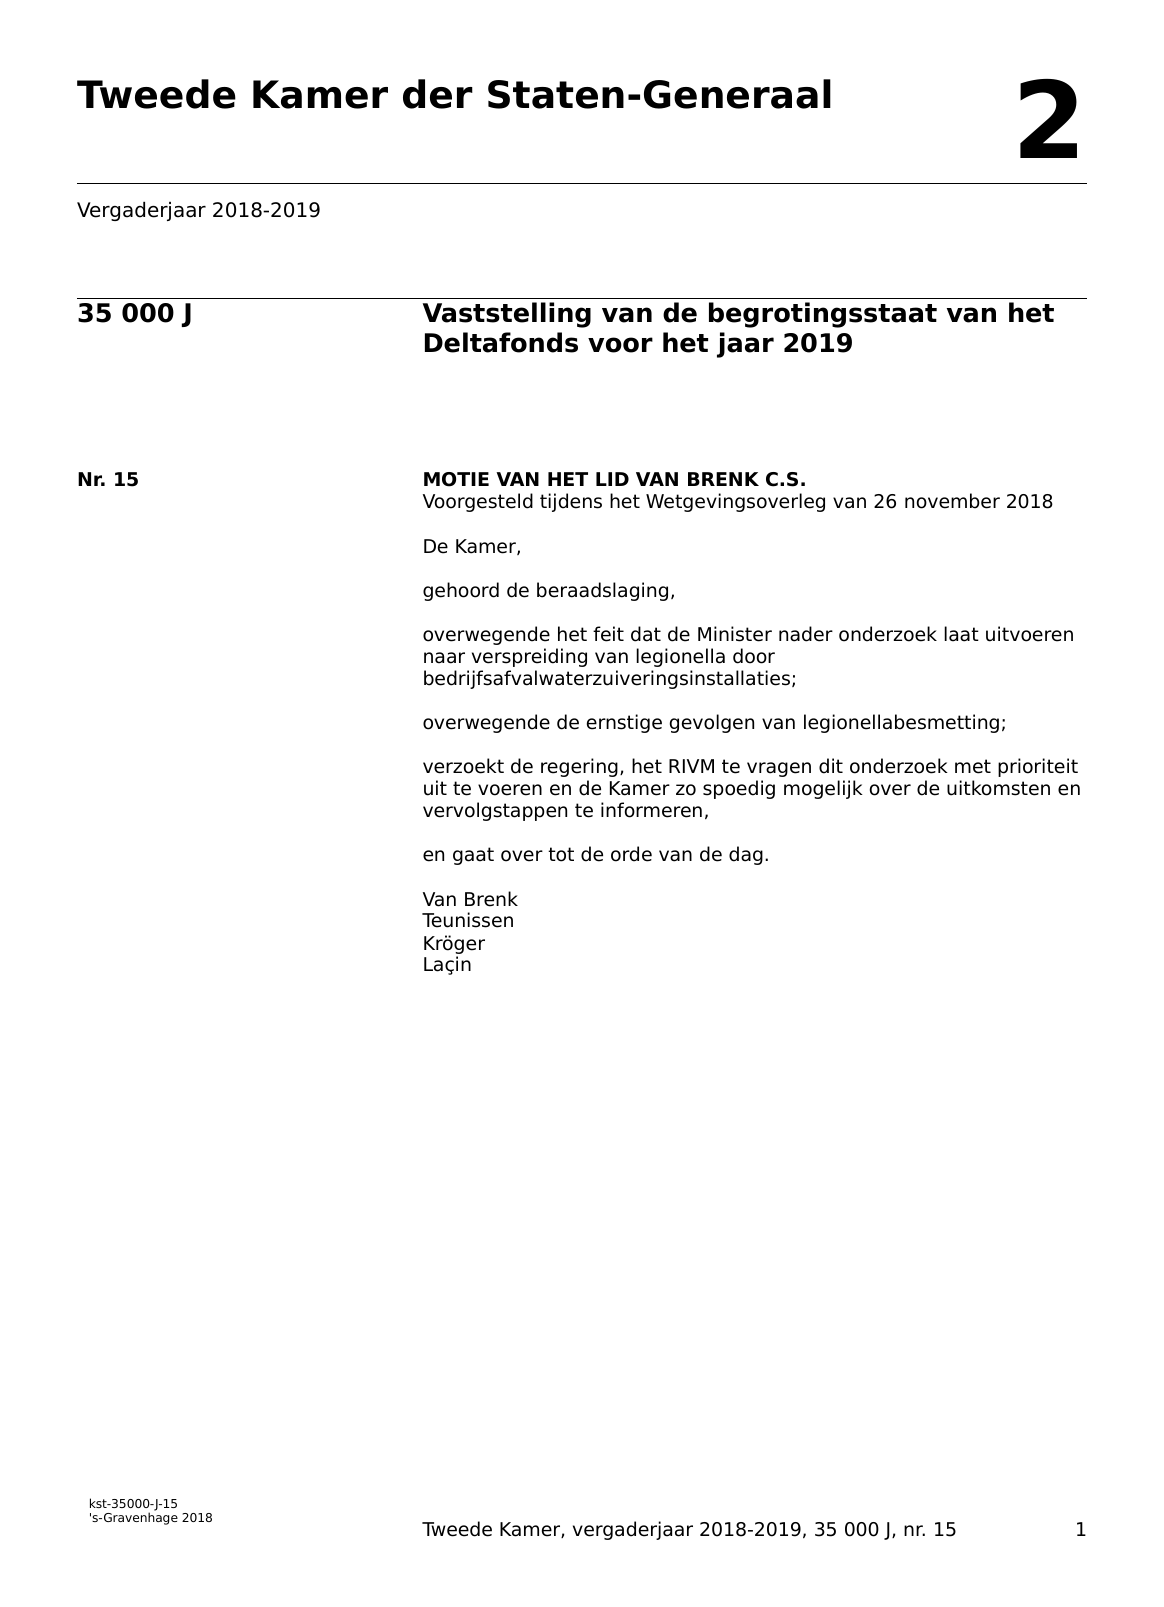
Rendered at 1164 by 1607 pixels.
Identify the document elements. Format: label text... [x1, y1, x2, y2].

text Van Brenk [422, 888, 1087, 910]
text Voorgesteld tijdens het Wetgevingsoverleg van 26 november 2018 [422, 491, 1087, 513]
subtitle 35 000 J Vaststelling van de begrotingsstaat van het Deltafonds voor het jaar 2019 [77, 299, 1087, 358]
text overwegende het feit dat de Minister nader onderzoek laat uitvoeren naar verspreiding van legionella door bedrijfsafvalwaterzuiveringsinstallaties; [422, 624, 1087, 690]
text kst-35000-J-15 [88, 1497, 323, 1511]
text De Kamer, [422, 536, 1087, 557]
text overwegende de ernstige gevolgen van legionellabesmetting; [422, 712, 1087, 734]
text Teunissen [422, 910, 1087, 932]
table_header 2 [886, 59, 1087, 183]
text Laçin [422, 954, 1087, 976]
text verzoekt de regering, het RIVM te vragen dit onderzoek met prioriteit uit te voeren en de Kamer zo spoedig mogelijk over de uitkomsten en vervolgstappen te informeren, [422, 756, 1087, 822]
subtitle Nr. 15 MOTIE VAN HET LID VAN BRENK C.S. [77, 469, 1087, 491]
text Kröger [422, 932, 1087, 954]
table_header Tweede Kamer der Staten-Generaal [77, 59, 886, 183]
table_cell Vergaderjaar 2018-2019 [77, 184, 1087, 298]
text 's-Gravenhage 2018 [88, 1511, 323, 1525]
text en gaat over tot de orde van de dag. [422, 844, 1087, 866]
text gehoord de beraadslaging, [422, 580, 1087, 602]
